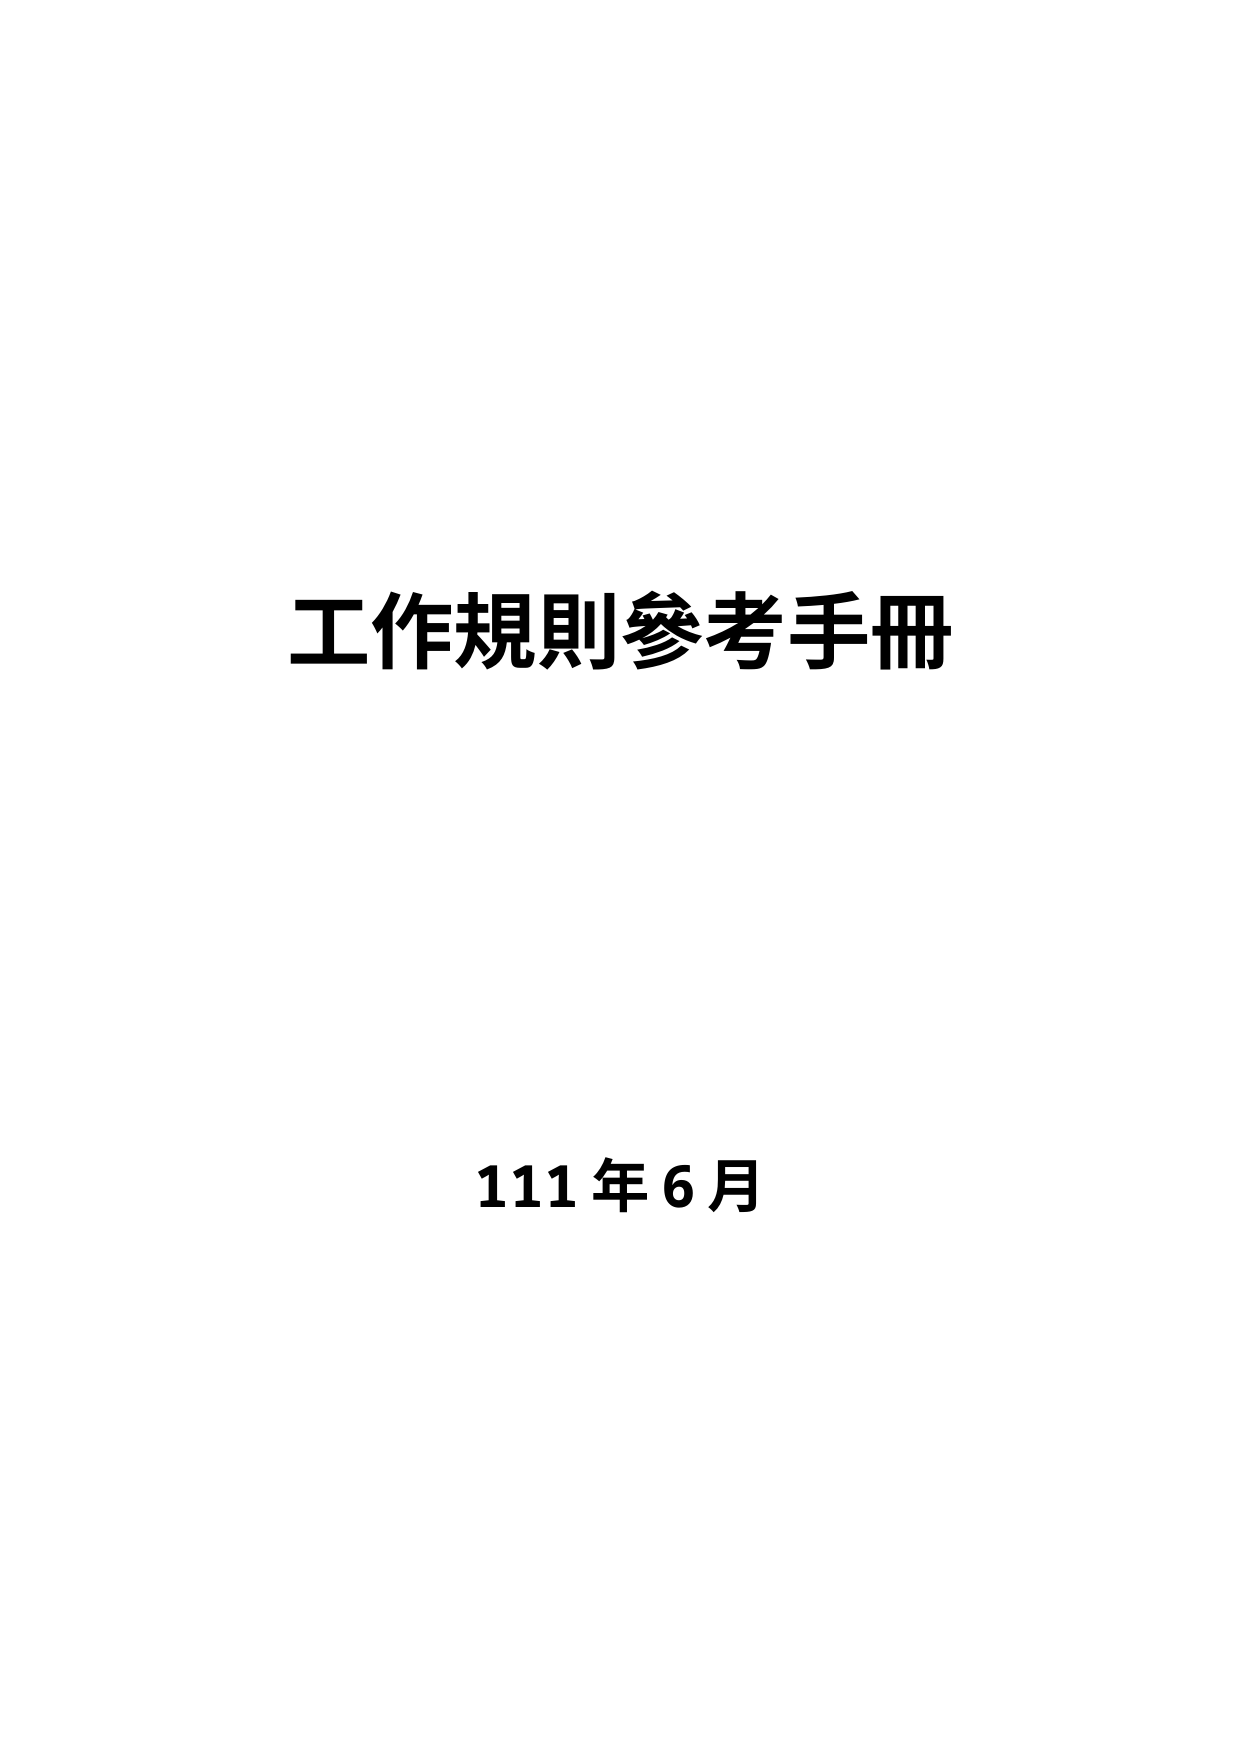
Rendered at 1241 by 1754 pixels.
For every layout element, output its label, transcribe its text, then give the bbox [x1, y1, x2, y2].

text 111年6月 [187, 1140, 1053, 1225]
text 工作規則參考手冊 [187, 565, 1053, 686]
